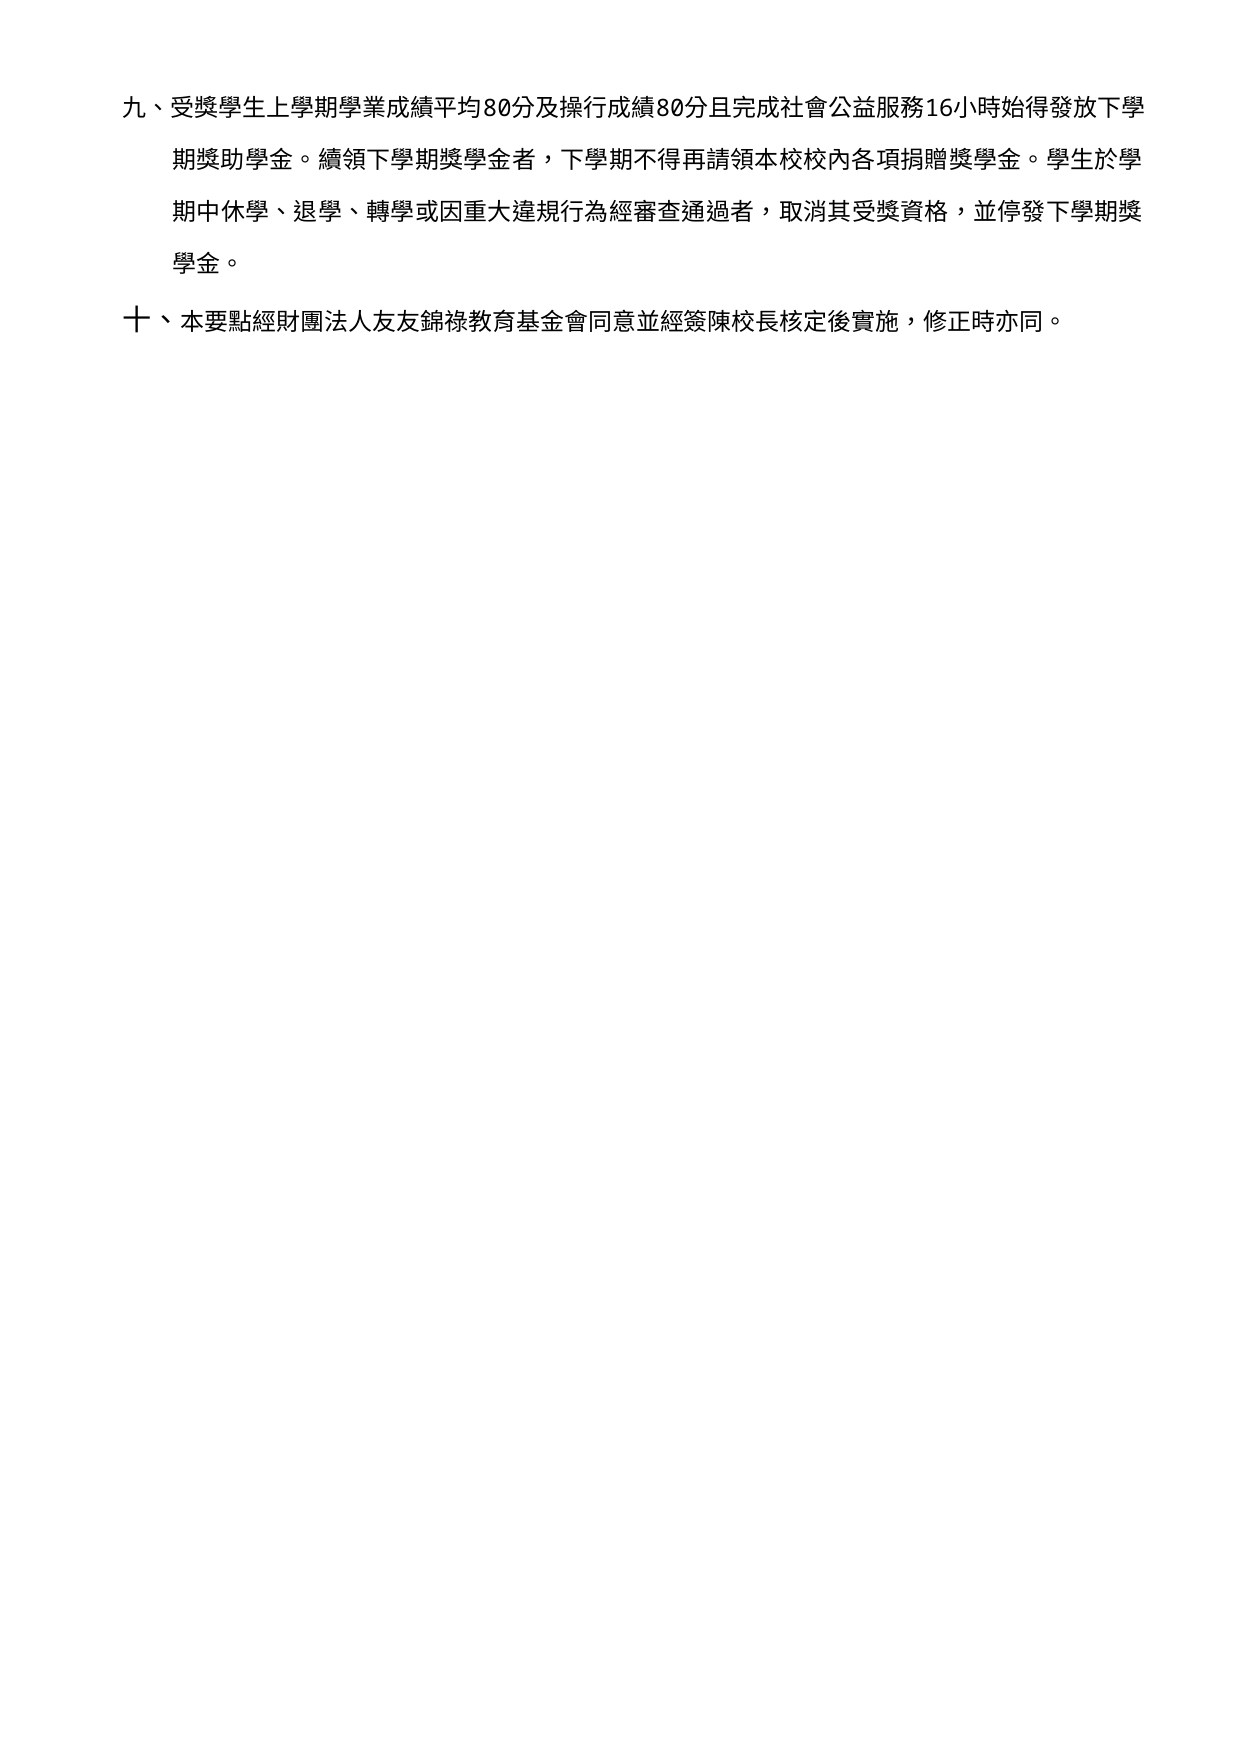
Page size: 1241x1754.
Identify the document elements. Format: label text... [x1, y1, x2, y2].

text 九、受獎學生上學期學業成績平均80分及操行成績80分且完成社會公益服務16小時始得發放下學期獎助學金。續領下學期獎學金者，下學期不得再請領本校校內各項捐贈獎學金。學生於學期中休學、退學、轉學或因重大違規行為經審查通過者，取消其受獎資格，並停發下學期獎學金。 [122, 89, 1146, 279]
text 十、本要點經財團法人友友錦祿教育基金會同意並經簽陳校長核定後實施，修正時亦同。 [122, 297, 1146, 339]
